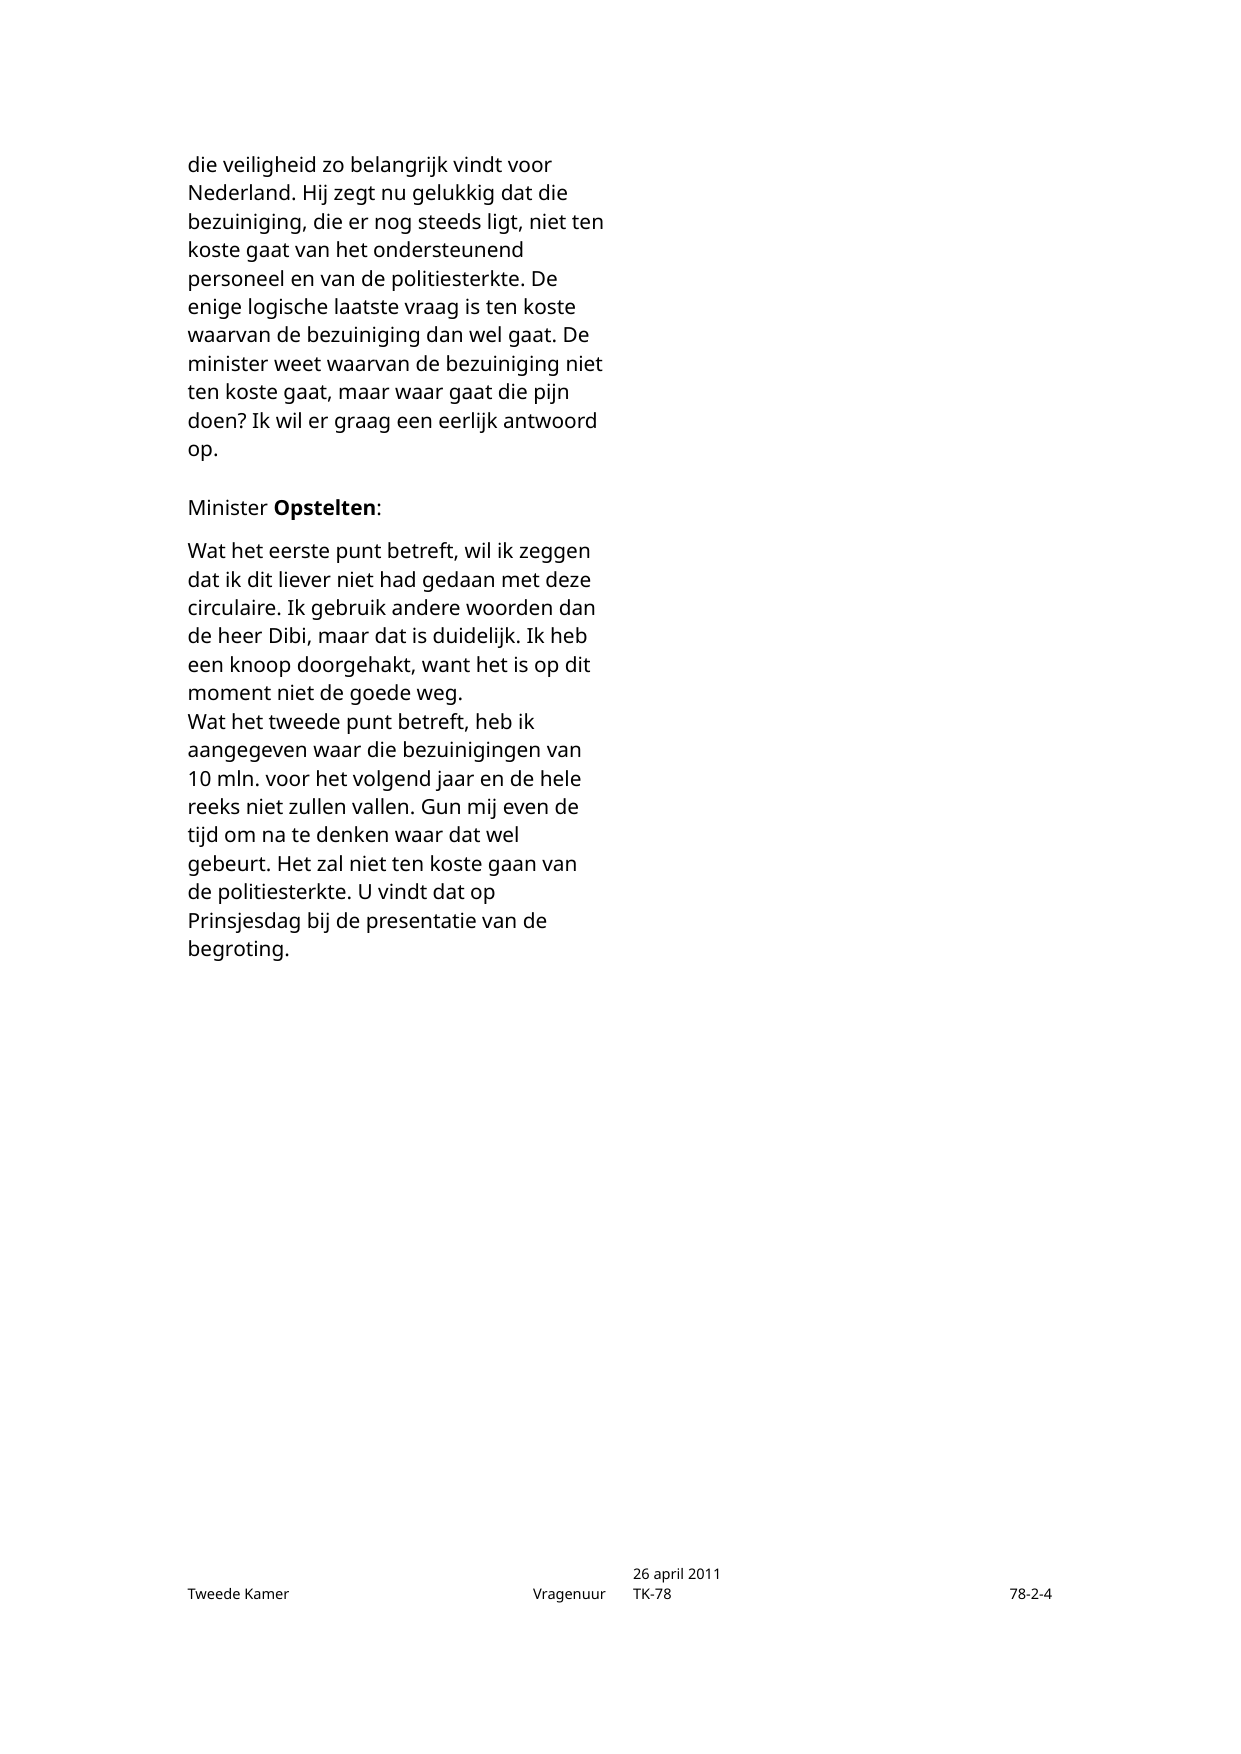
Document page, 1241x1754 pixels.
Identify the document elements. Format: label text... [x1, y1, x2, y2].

text die veiligheid zo belangrijk vindt voor Nederland. Hij zegt nu gelukkig dat die bezuiniging, die er nog steeds ligt, niet ten koste gaat van het ondersteunend personeel en van de politiesterkte. De enige logische laatste vraag is ten koste waarvan de bezuiniging dan wel gaat. De minister weet waarvan de bezuiniging niet ten koste gaat, maar waar gaat die pijn doen? Ik wil er graag een eerlijk antwoord op. [187, 150, 605, 463]
text Wat het tweede punt betreft, heb ik aangegeven waar die bezuinigingen van 10 mln. voor het volgend jaar en de hele reeks niet zullen vallen. Gun mij even de tijd om na te denken waar dat wel gebeurt. Het zal niet ten koste gaan van de politiesterkte. U vindt dat op Prinsjesdag bij de presentatie van de begroting. [187, 707, 605, 963]
text Wat het eerste punt betreft, wil ik zeggen dat ik dit liever niet had gedaan met deze circulaire. Ik gebruik andere woorden dan de heer Dibi, maar dat is duidelijk. Ik heb een knoop doorgehakt, want het is op dit moment niet de goede weg. [187, 536, 605, 707]
text Minister Opstelten: [187, 493, 605, 521]
